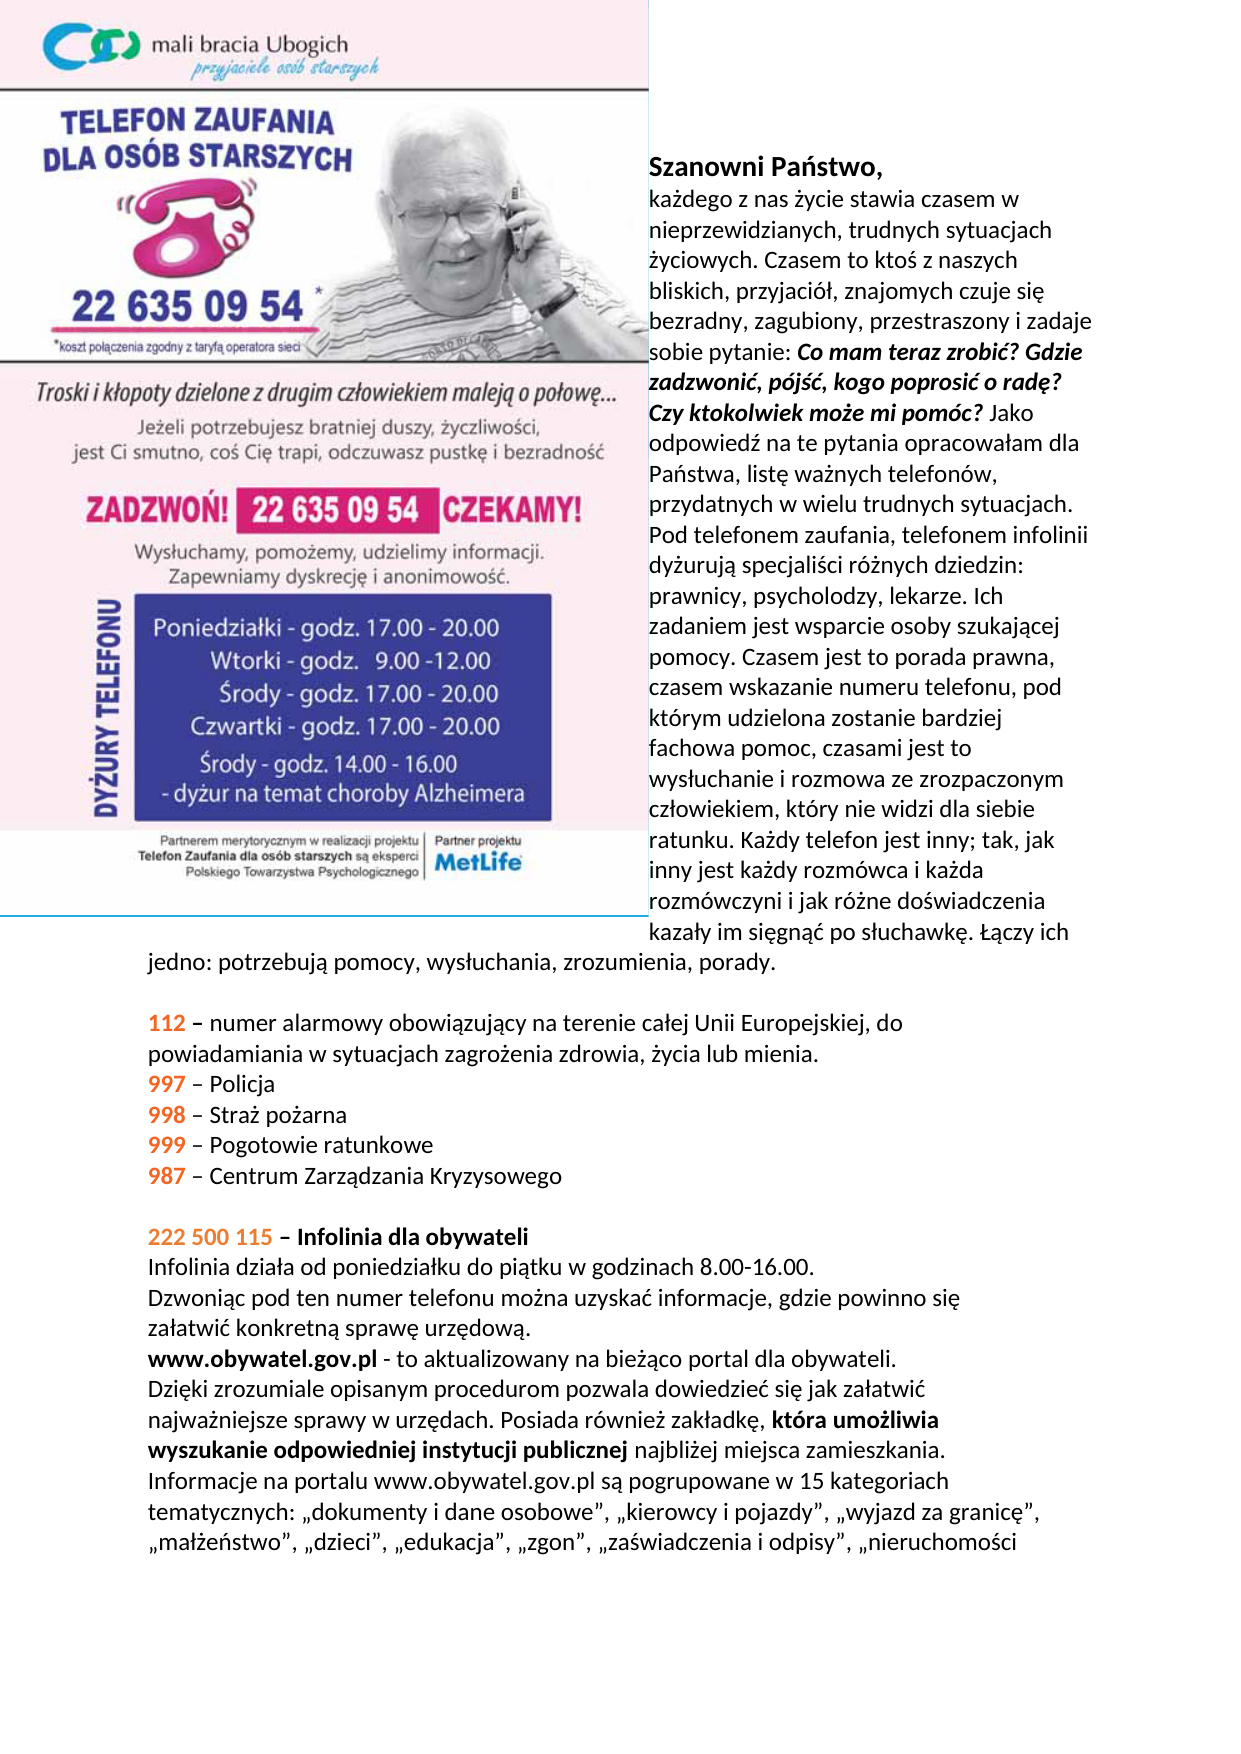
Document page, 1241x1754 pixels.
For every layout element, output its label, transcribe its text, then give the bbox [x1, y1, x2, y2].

text tematycznych: „dokumenty i dane osobowe”, „kierowcy i pojazdy”, „wyjazd za granicę”, [148, 1496, 1093, 1526]
text Infolinia działa od poniedziałku do piątku w godzinach 8.00-16.00. [148, 1251, 1093, 1282]
text Dzwoniąc pod ten numer telefonu można uzyskać informacje, gdzie powinno się [148, 1282, 1093, 1312]
text 999 – Pogotowie ratunkowe [148, 1129, 1093, 1160]
text „małżeństwo”, „dzieci”, „edukacja”, „zgon”, „zaświadczenia i odpisy”, „nieruchomości [148, 1526, 1093, 1557]
text 222 500 115 – Infolinia dla obywateli [148, 1221, 1093, 1251]
text 997 – Policja [148, 1068, 1093, 1099]
text 112 – numer alarmowy obowiązujący na terenie całej Unii Europejskiej, do [148, 1007, 1093, 1038]
text Informacje na portalu www.obywatel.gov.pl są pogrupowane w 15 kategoriach [148, 1465, 1093, 1496]
text każdego z nas życie stawia czasem w nieprzewidzianych, trudnych sytuacjach życiowych. Czasem to ktoś z naszych bliskich, przyjaciół, znajomych czuje się bezradny, zagubiony, przestraszony i zadaje sobie pytanie: Co mam teraz zrobić? Gdzie zadzwonić, pójść, kogo poprosić o radę? Czy ktokolwiek może mi pomóc? Jako odpowiedź na te pytania opracowałam dla Państwa, listę ważnych telefonów, przydatnych w wielu trudnych sytuacjach. Pod telefonem zaufania, telefonem infolinii dyżurują specjaliści różnych dziedzin: prawnicy, psycholodzy, lekarze. Ich zadaniem jest wsparcie osoby szukającej pomocy. Czasem jest to porada prawna, czasem wskazanie numeru telefonu, pod którym udzielona zostanie bardziej fachowa pomoc, czasami jest to wysłuchanie i rozmowa ze zrozpaczonym człowiekiem, który nie widzi dla siebie ratunku. Każdy telefon jest inny; tak, jak inny jest każdy rozmówca i każda rozmówczyni i jak różne doświadczenia kazały im sięgnąć po słuchawkę. Łączy ich jedno: potrzebują pomocy, wysłuchania, zrozumienia, porady. [148, 183, 1093, 977]
text załatwić konkretną sprawę urzędową. [148, 1312, 1093, 1343]
text powiadamiania w sytuacjach zagrożenia zdrowia, życia lub mienia. [148, 1038, 1093, 1068]
text www.obywatel.gov.pl - to aktualizowany na bieżąco portal dla obywateli. [148, 1343, 1093, 1373]
text najważniejsze sprawy w urzędach. Posiada również zakładkę, która umożliwia [148, 1404, 1093, 1434]
text Szanowni Państwo, [649, 148, 1093, 183]
text 998 – Straż pożarna [148, 1099, 1093, 1129]
text 987 – Centrum Zarządzania Kryzysowego [148, 1160, 1093, 1190]
text wyszukanie odpowiedniej instytucji publicznej najbliżej miejsca zamieszkania. [148, 1434, 1093, 1465]
text Dzięki zrozumiale opisanym procedurom pozwala dowiedzieć się jak załatwić [148, 1373, 1093, 1404]
